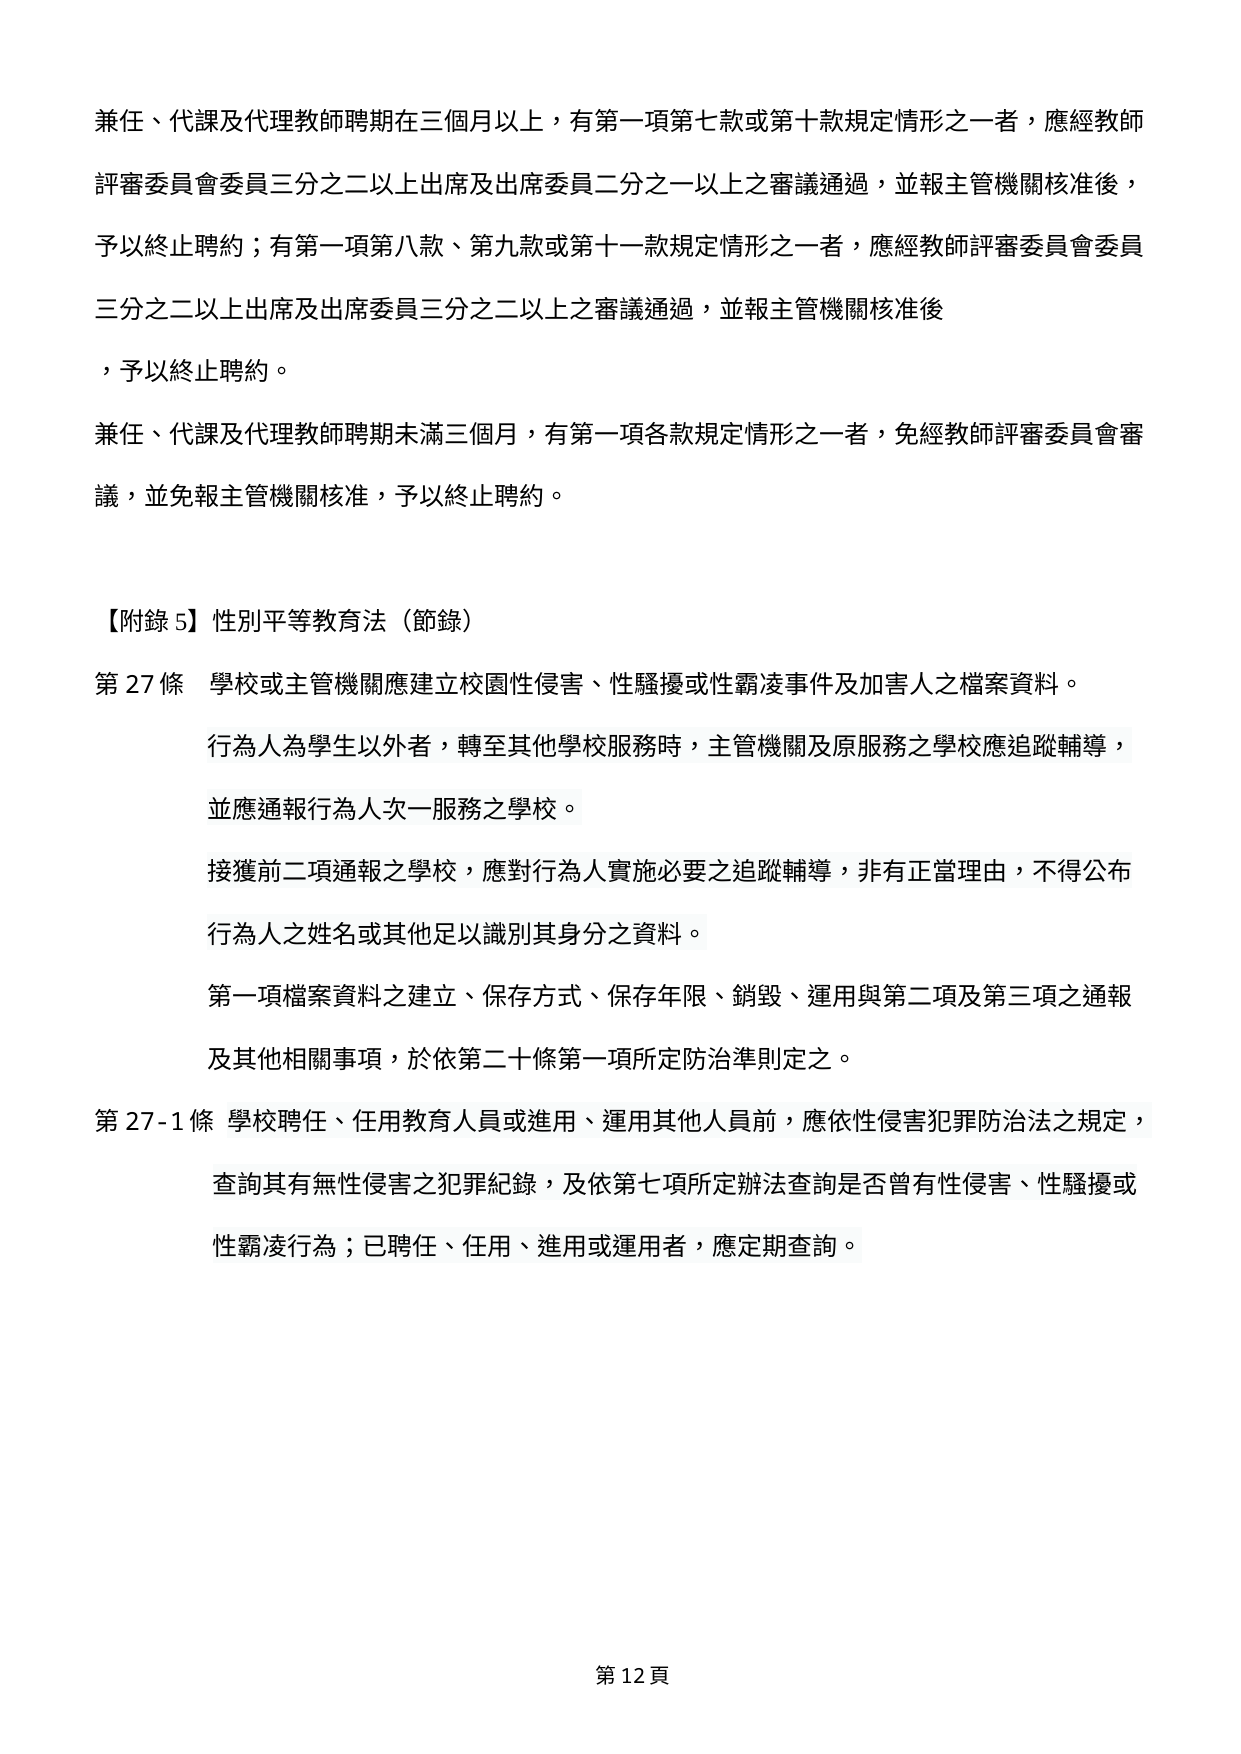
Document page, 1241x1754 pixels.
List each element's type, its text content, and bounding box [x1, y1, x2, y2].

text 第27條 學校或主管機關應建立校園性侵害、性騷擾或性霸凌事件及加害人之檔案資料。 [94, 641, 1146, 703]
text 行為人為學生以外者，轉至其他學校服務時，主管機關及原服務之學校應追蹤輔導，並應通報行為人次一服務之學校。 接獲前二項通報之學校，應對行為人實施必要之追蹤輔導，非有正當理由，不得公布行為人之姓名或其他足以識別其身分之資料。 [207, 703, 1146, 953]
text ，予以終止聘約。 [94, 328, 1146, 391]
text 【附錄5】性別平等教育法（節錄） [94, 578, 1146, 641]
text 第一項檔案資料之建立、保存方式、保存年限、銷毀、運用與第二項及第三項之通報及其他相關事項，於依第二十條第一項所定防治準則定之。 [207, 953, 1146, 1078]
text 兼任、代課及代理教師聘期在三個月以上，有第一項第七款或第十款規定情形之一者，應經教師評審委員會委員三分之二以上出席及出席委員二分之一以上之審議通過，並報主管機關核准後，予以終止聘約；有第一項第八款、第九款或第十一款規定情形之一者，應經教師評審委員會委員三分之二以上出席及出席委員三分之二以上之審議通過，並報主管機關核准後 [94, 78, 1146, 328]
text 兼任、代課及代理教師聘期未滿三個月，有第一項各款規定情形之一者，免經教師評審委員會審議，並免報主管機關核准，予以終止聘約。 [94, 391, 1146, 516]
text 第27-1條 學校聘任、任用教育人員或進用、運用其他人員前，應依性侵害犯罪防治法之規定，查詢其有無性侵害之犯罪紀錄，及依第七項所定辦法查詢是否曾有性侵害、性騷擾或性霸凌行為；已聘任、任用、進用或運用者，應定期查詢。 [94, 1078, 1146, 1266]
